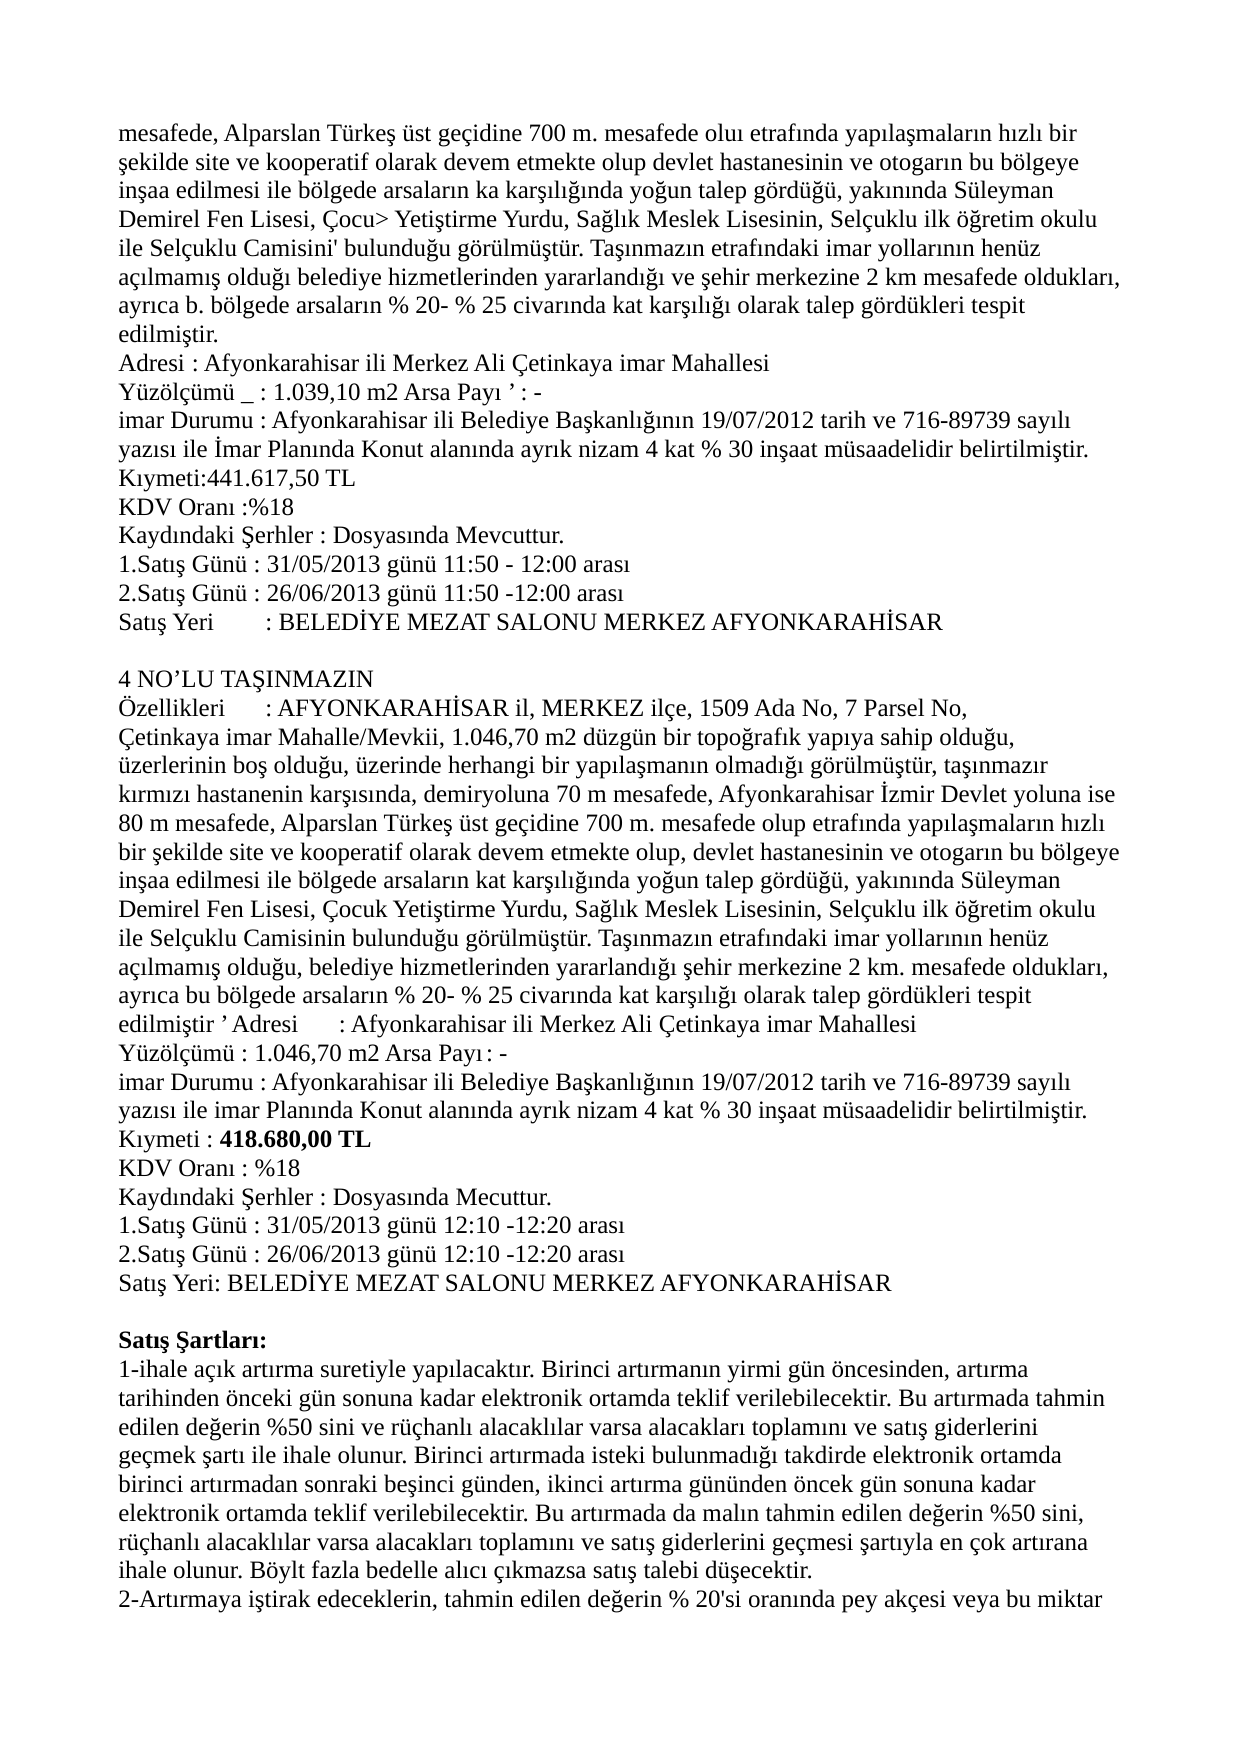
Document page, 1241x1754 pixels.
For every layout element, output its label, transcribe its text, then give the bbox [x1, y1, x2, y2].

text 1.Satış Günü : 31/05/2013 günü 12:10 -12:20 arası [118, 1211, 1122, 1239]
text Çetinkaya imar Mahalle/Mevkii, 1.046,70 m2 düzgün bir topoğrafık yapıya sahip olduğu, üzerlerinin boş olduğu, üzerinde herhangi bir yapılaşmanın olmadığı görülmüştür, taşınmazır kırmızı hastanenin karşısında, demiryoluna 70 m mesafede, Afyonkarahisar İzmir Devlet yoluna ise 80 m mesafede, Alparslan Türkeş üst geçidine 700 m. mesafede olup etrafında yapılaşmaların hızlı bir şekilde site ve kooperatif olarak devem etmekte olup, devlet hastanesinin ve otogarın bu bölgeye inşaa edilmesi ile bölgede arsaların kat karşılığında yoğun talep gördüğü, yakınında Süleyman Demirel Fen Lisesi, Çocuk Yetiştirme Yurdu, Sağlık Meslek Lisesinin, Selçuklu ilk öğretim okulu ile Selçuklu Camisinin bulunduğu görülmüştür. Taşınmazın etrafındaki imar yollarının henüz açılmamış olduğu, belediye hizmetlerinden yararlandığı şehir merkezine 2 km. mesafede oldukları, ayrıca bu bölgede arsaların % 20- % 25 civarında kat karşılığı olarak talep gördükleri tespit edilmiştir ’ Adresi : Afyonkarahisar ili Merkez Ali Çetinkaya imar Mahallesi [118, 722, 1122, 1038]
text 1-ihale açık artırma suretiyle yapılacaktır. Birinci artırmanın yirmi gün öncesinden, artırma tarihinden önceki gün sonuna kadar elektronik ortamda teklif verilebilecektir. Bu artırmada tahmin edilen değerin %50 sini ve rüçhanlı alacaklılar varsa alacakları toplamını ve satış giderlerini geçmek şartı ile ihale olunur. Birinci artırmada isteki bulunmadığı takdirde elektronik ortamda birinci artırmadan sonraki beşinci günden, ikinci artırma gününden öncek gün sonuna kadar elektronik ortamda teklif verilebilecektir. Bu artırmada da malın tahmin edilen değerin %50 sini, rüçhanlı alacaklılar varsa alacakları toplamını ve satış giderlerini geçmesi şartıyla en çok artırana ihale olunur. Böylt fazla bedelle alıcı çıkmazsa satış talebi düşecektir. [118, 1354, 1122, 1584]
text mesafede, Alparslan Türkeş üst geçidine 700 m. mesafede oluı etrafında yapılaşmaların hızlı bir şekilde site ve kooperatif olarak devem etmekte olup devlet hastanesinin ve otogarın bu bölgeye inşaa edilmesi ile bölgede arsaların ka karşılığında yoğun talep gördüğü, yakınında Süleyman Demirel Fen Lisesi, Çocu> Yetiştirme Yurdu, Sağlık Meslek Lisesinin, Selçuklu ilk öğretim okulu ile Selçuklu Camisini' bulunduğu görülmüştür. Taşınmazın etrafındaki imar yollarının henüz açılmamış olduğı belediye hizmetlerinden yararlandığı ve şehir merkezine 2 km mesafede oldukları, ayrıca b. bölgede arsaların % 20- % 25 civarında kat karşılığı olarak talep gördükleri tespit edilmiştir. [118, 118, 1122, 348]
text Kaydındaki Şerhler : Dosyasında Mecuttur. [118, 1182, 1122, 1211]
text Satış Yeri : BELEDİYE MEZAT SALONU MERKEZ AFYONKARAHİSAR [118, 607, 1122, 636]
text Yüzölçümü : 1.046,70 m2 Arsa Payı : - [118, 1038, 1122, 1067]
text Satış Şartları: [118, 1326, 1122, 1354]
text 2.Satış Günü : 26/06/2013 günü 11:50 -12:00 arası [118, 578, 1122, 607]
text Kaydındaki Şerhler : Dosyasında Mevcuttur. [118, 521, 1122, 549]
text KDV Oranı : %18 [118, 1153, 1122, 1182]
text Özellikleri : AFYONKARAHİSAR il, MERKEZ ilçe, 1509 Ada No, 7 Parsel No, [118, 693, 1122, 722]
text 4 NO’LU TAŞINMAZIN [118, 664, 1122, 693]
text Kıymeti:441.617,50 TL [118, 463, 1122, 492]
text Yüzölçümü _ : 1.039,10 m2 Arsa Payı ’ : - [118, 377, 1122, 406]
text imar Durumu : Afyonkarahisar ili Belediye Başkanlığının 19/07/2012 tarih ve 716-89739 sayılı yazısı ile imar Planında Konut alanında ayrık nizam 4 kat % 30 inşaat müsaadelidir belirtilmiştir. [118, 1067, 1122, 1124]
text Adresi : Afyonkarahisar ili Merkez Ali Çetinkaya imar Mahallesi [118, 348, 1122, 377]
text Kıymeti : 418.680,00 TL [118, 1124, 1122, 1153]
text 2-Artırmaya iştirak edeceklerin, tahmin edilen değerin % 20'si oranında pey akçesi veya bu miktar [118, 1584, 1122, 1613]
text 2.Satış Günü : 26/06/2013 günü 12:10 -12:20 arası [118, 1239, 1122, 1268]
text 1.Satış Günü : 31/05/2013 günü 11:50 - 12:00 arası [118, 549, 1122, 578]
text Satış Yeri: BELEDİYE MEZAT SALONU MERKEZ AFYONKARAHİSAR [118, 1268, 1122, 1297]
text KDV Oranı :%18 [118, 492, 1122, 521]
text imar Durumu : Afyonkarahisar ili Belediye Başkanlığının 19/07/2012 tarih ve 716-89739 sayılı yazısı ile İmar Planında Konut alanında ayrık nizam 4 kat % 30 inşaat müsaadelidir belirtilmiştir. [118, 406, 1122, 463]
